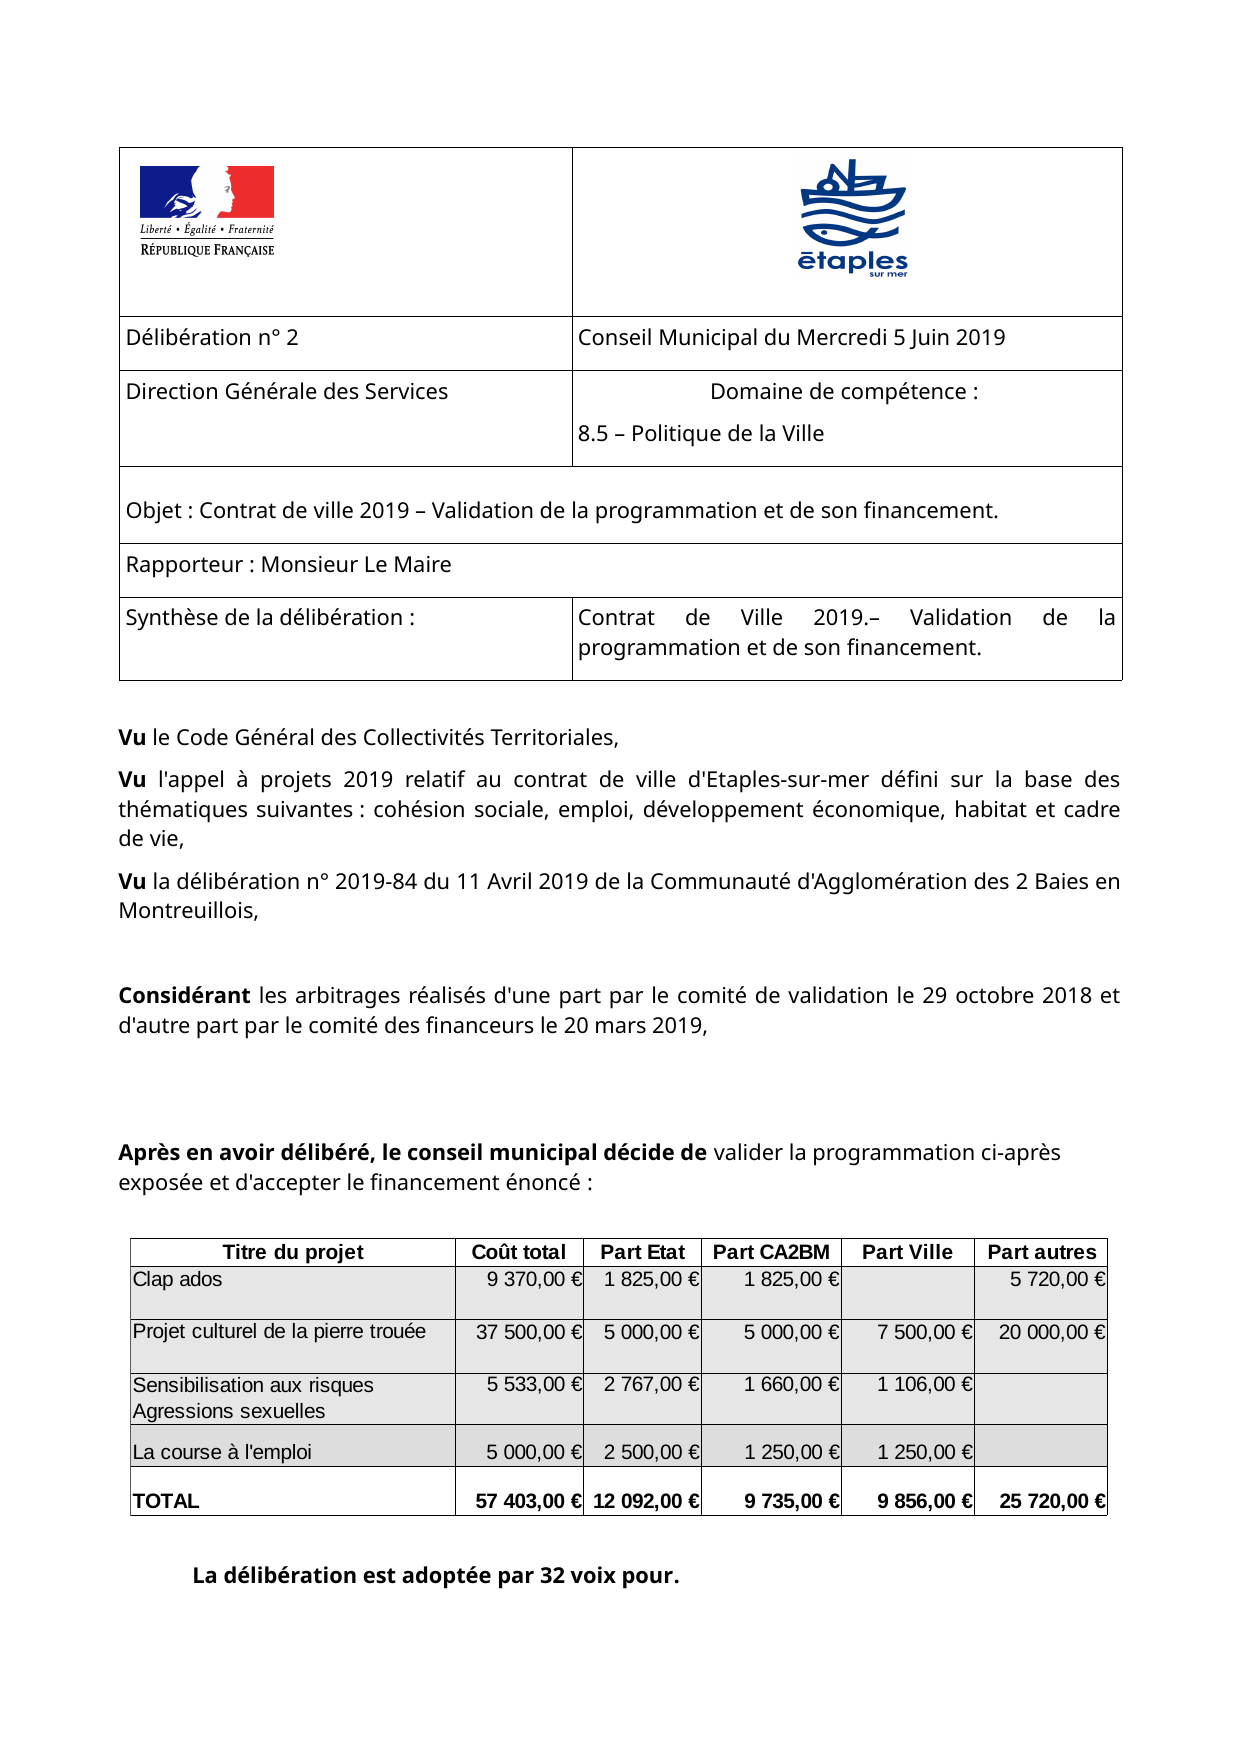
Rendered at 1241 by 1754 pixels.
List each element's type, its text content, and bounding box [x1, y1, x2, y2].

table_cell Direction Générale des Services [120, 371, 572, 466]
table_cell Rapporteur : Monsieur Le Maire [120, 544, 1122, 597]
table_cell Objet : Contrat de ville 2019 – Validation de la programmation et de son financement. [120, 467, 1122, 543]
text La délibération est adoptée par 32 voix pour. [118, 1560, 1122, 1590]
table_cell Contrat de Ville 2019.– Validation de la programmation et de son financement. [573, 598, 1122, 680]
table_header [120, 148, 572, 316]
text Après en avoir délibéré, le conseil municipal décide de valider la programmation ci-après exposée et d'accepter le financement énoncé : [118, 1137, 1122, 1196]
picture [140, 166, 274, 257]
text Vu l'appel à projets 2019 relatif au contrat de ville d'Etaples-sur-mer défini sur la base des thématiques suivantes : cohésion sociale, emploi, développement économique, habitat et cadre de vie, [118, 764, 1122, 853]
table_cell Délibération n° 2 [120, 317, 572, 370]
table_cell Conseil Municipal du Mercredi 5 Juin 2019 [573, 317, 1122, 370]
table_cell Synthèse de la délibération : [120, 598, 572, 680]
text Considérant les arbitrages réalisés d'une part par le comité de validation le 29 octobre 2018 et d'autre part par le comité des financeurs le 20 mars 2019, [118, 980, 1122, 1040]
text Vu la délibération n° 2019-84 du 11 Avril 2019 de la Communauté d'Agglomération des 2 Baies en Montreuillois, [118, 866, 1122, 925]
text Vu le Code Général des Collectivités Territoriales, [118, 722, 1122, 751]
table_cell Domaine de compétence : 8.5 – Politique de la Ville [573, 371, 1122, 466]
picture [793, 155, 914, 281]
table_header [573, 148, 1122, 316]
